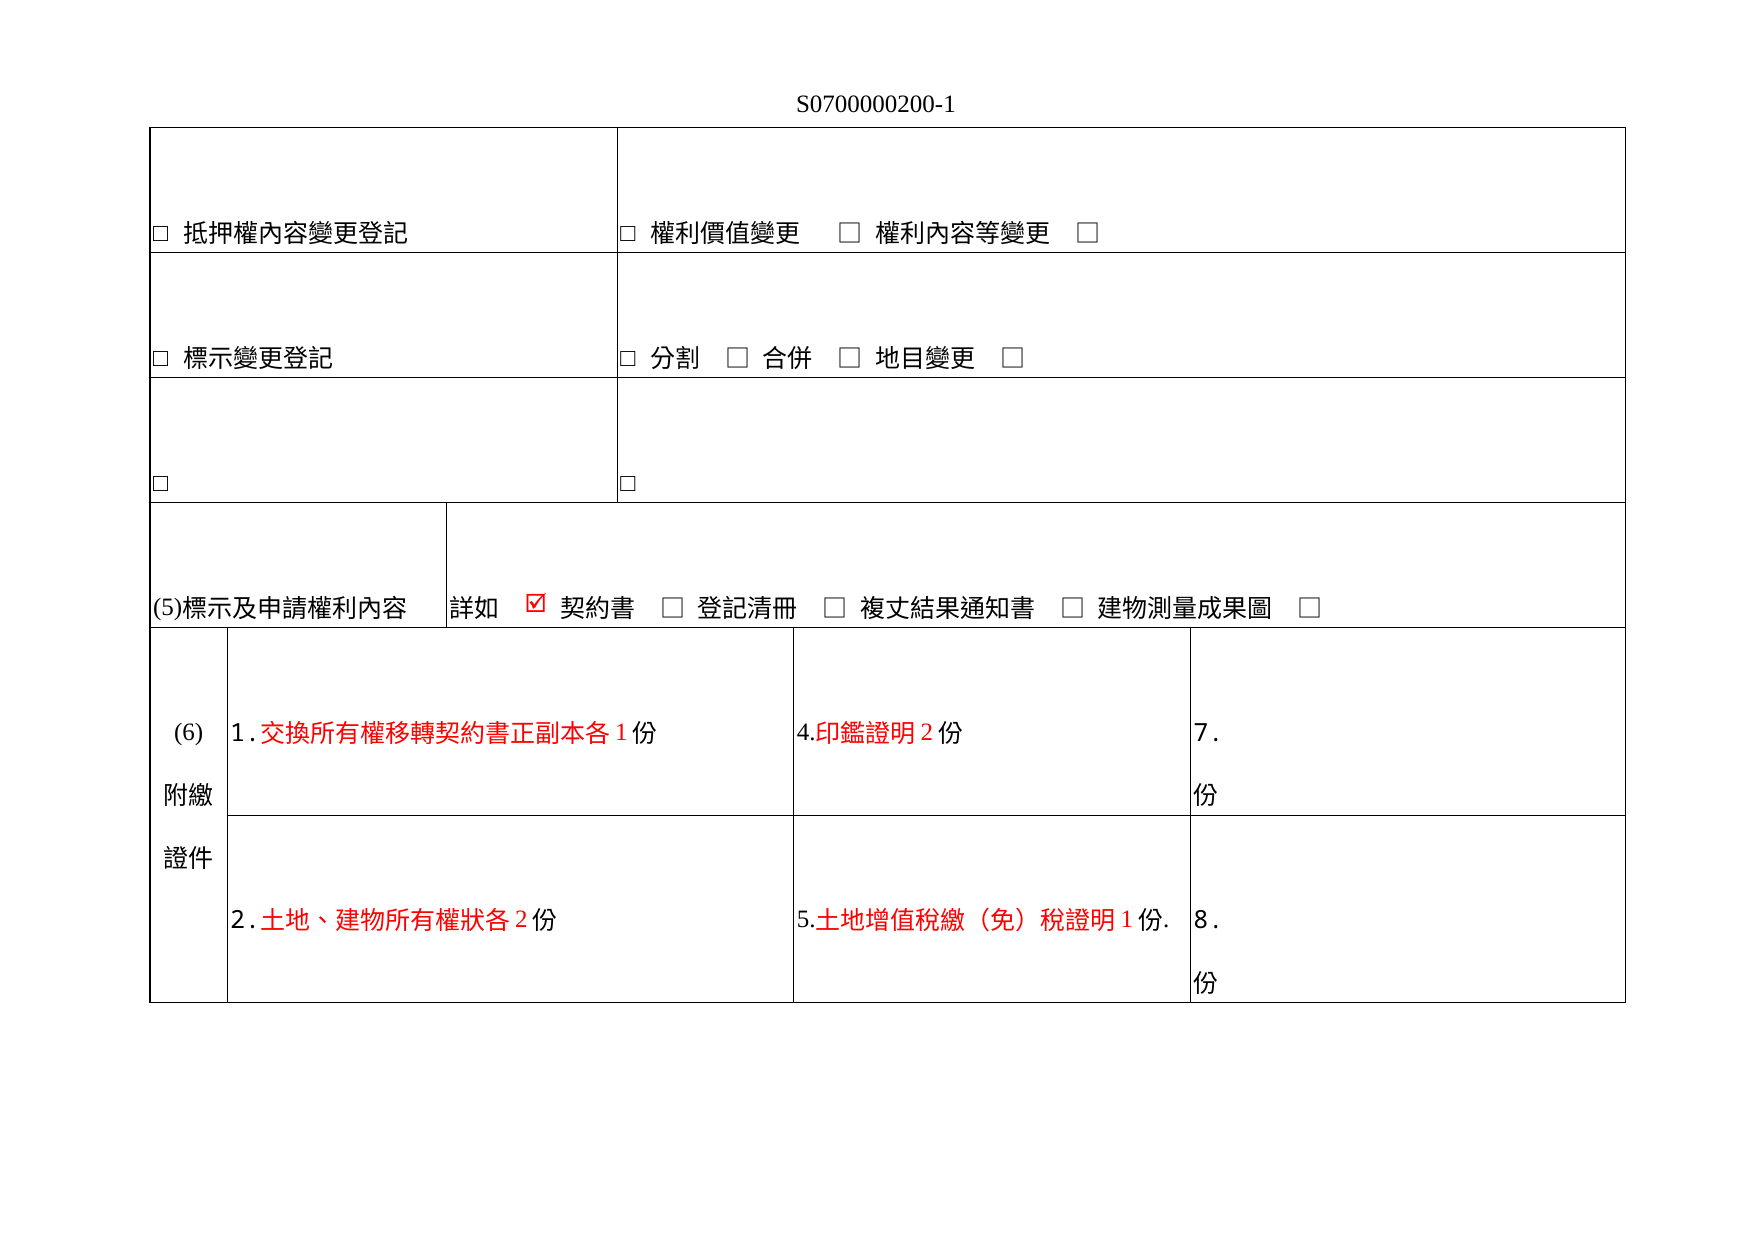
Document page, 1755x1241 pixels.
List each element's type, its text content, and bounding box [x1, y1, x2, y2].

table_cell □ 分割 □ 合併 □ 地目變更 □ [618, 253, 1625, 377]
table_cell (5)標示及申請權利內容 [151, 503, 446, 627]
table_cell 詳如  契約書 □ 登記清冊 □ 複丈結果通知書 □ 建物測量成果圖 □ [447, 503, 1625, 627]
table_cell □ 抵押權內容變更登記 [151, 128, 617, 252]
table_cell □ 權利價值變更 □ 權利內容等變更 □ [618, 128, 1625, 252]
table_cell 1.交換所有權移轉契約書正副本各1份 [228, 628, 793, 815]
table_cell 2.土地、建物所有權狀各2份 [228, 816, 793, 1002]
table_cell 5.土地增值稅繳（免）稅證明1份. [794, 816, 1190, 1002]
table_cell □ [618, 378, 1625, 502]
table_cell 8. 份 [1191, 816, 1625, 1002]
table_cell 4.印鑑證明2份 [794, 628, 1190, 815]
table_cell 7. 份 [1191, 628, 1625, 815]
table_cell □ 標示變更登記 [151, 253, 617, 377]
table_cell (6) 附繳 證件 [151, 628, 227, 1002]
table_cell □ [151, 378, 617, 502]
